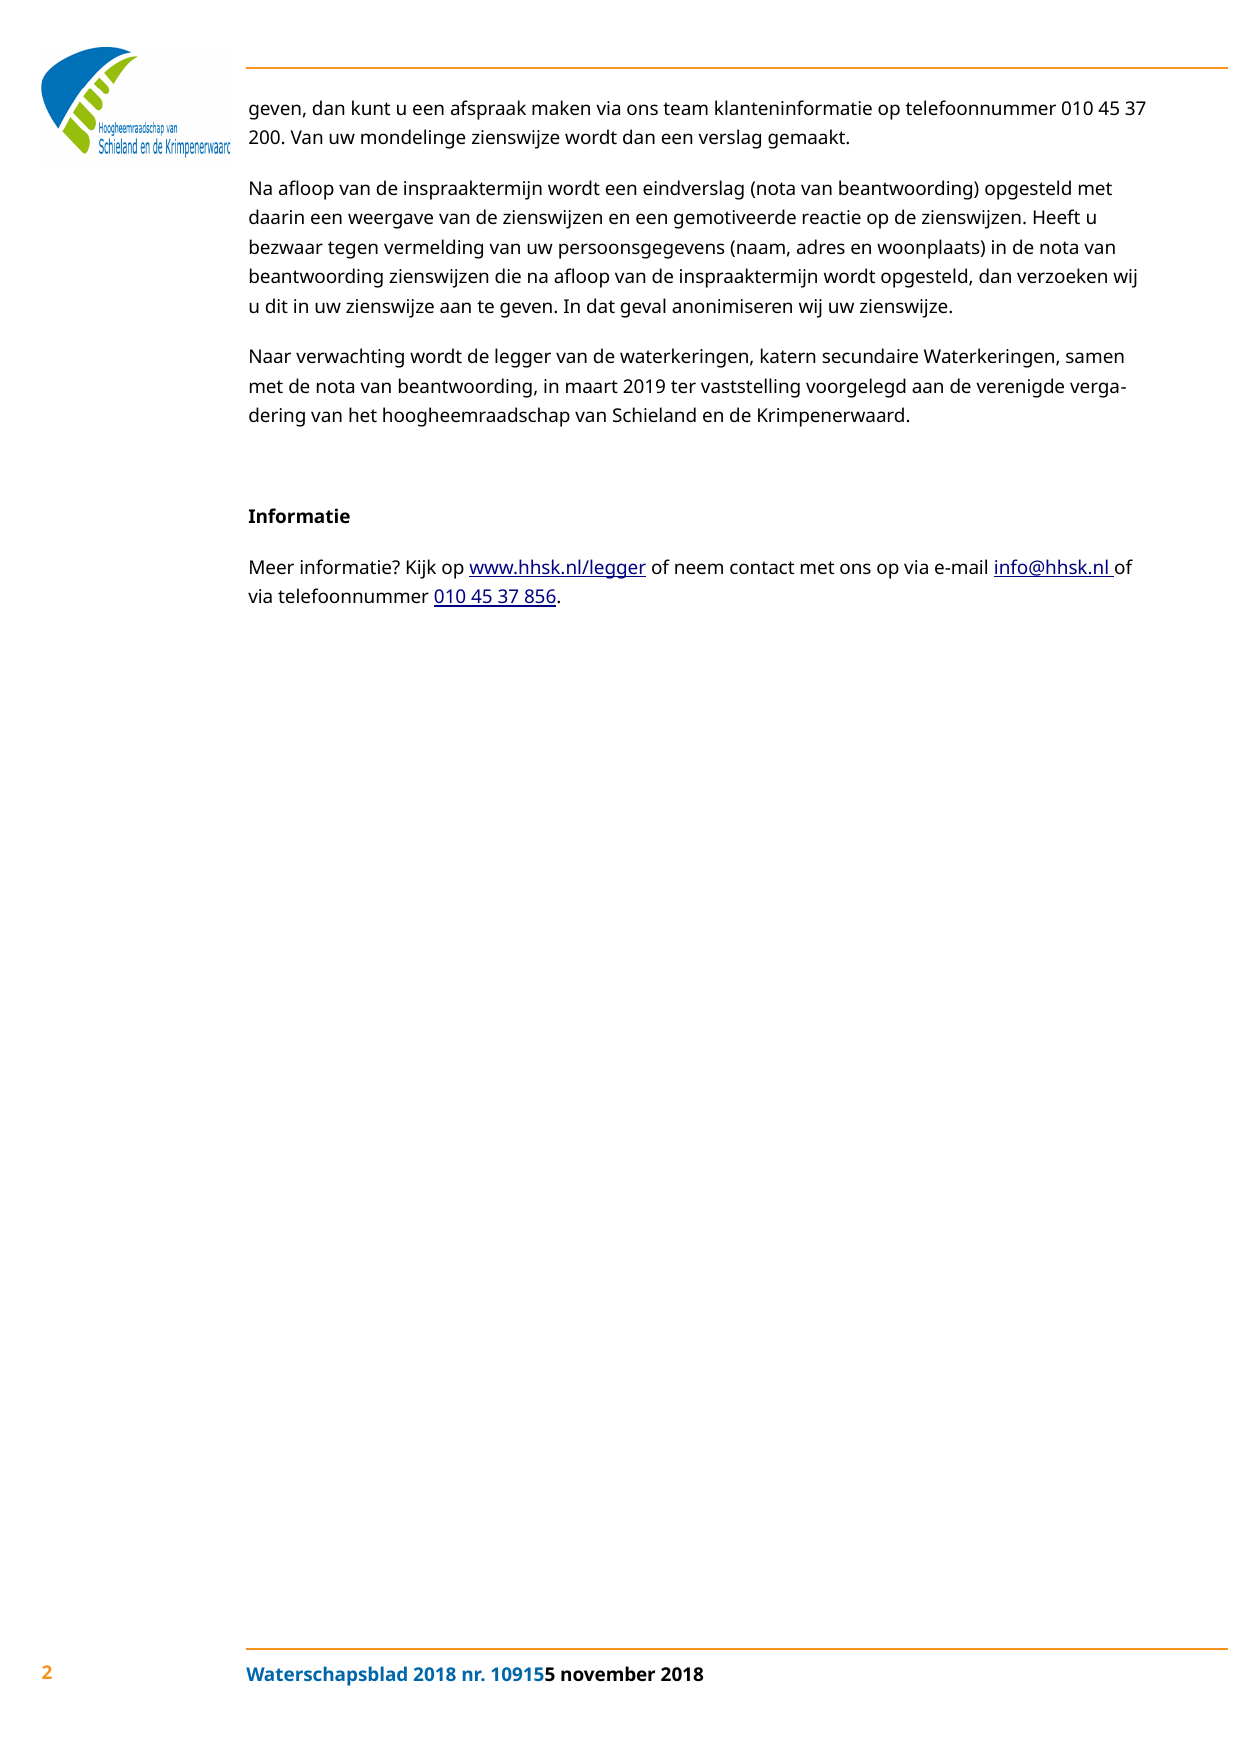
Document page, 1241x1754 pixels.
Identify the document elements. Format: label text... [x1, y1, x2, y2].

text geven, dan kunt u een afspraak maken via ons team klanteninformatie op telefoonnummer 010 45 37 200. Van uw mondelinge zienswijze wordt dan een verslag gemaakt. [248, 95, 1152, 150]
text Na afloop van de inspraaktermijn wordt een eindverslag (nota van beantwoording) opgesteld met daarin een weergave van de zienswijzen en een gemotiveerde reactie op de zienswijzen. Heeft u bezwaar tegen vermelding van uw persoonsgegevens (naam, adres en woonplaats) in de nota van beantwoording zienswijzen die na afloop van de inspraaktermijn wordt opgesteld, dan verzoeken wij u dit in uw zienswijze aan te geven. In dat geval anonimiseren wij uw zienswijze. [248, 175, 1152, 319]
text Naar verwachting wordt de legger van de waterkeringen, katern secundaire Waterkeringen, samen met de nota van beantwoording, in maart 2019 ter vaststelling voorgelegd aan de verenigde verga­dering van het hoogheemraadschap van Schieland en de Krimpenerwaard. [248, 343, 1152, 428]
text Informatie [248, 503, 1152, 529]
picture [41, 47, 231, 172]
text Meer informatie? Kijk op www.hhsk.nl/legger of neem contact met ons op via e-mail info@hhsk.nl of via telefoonnummer 010 45 37 856. [248, 554, 1152, 609]
